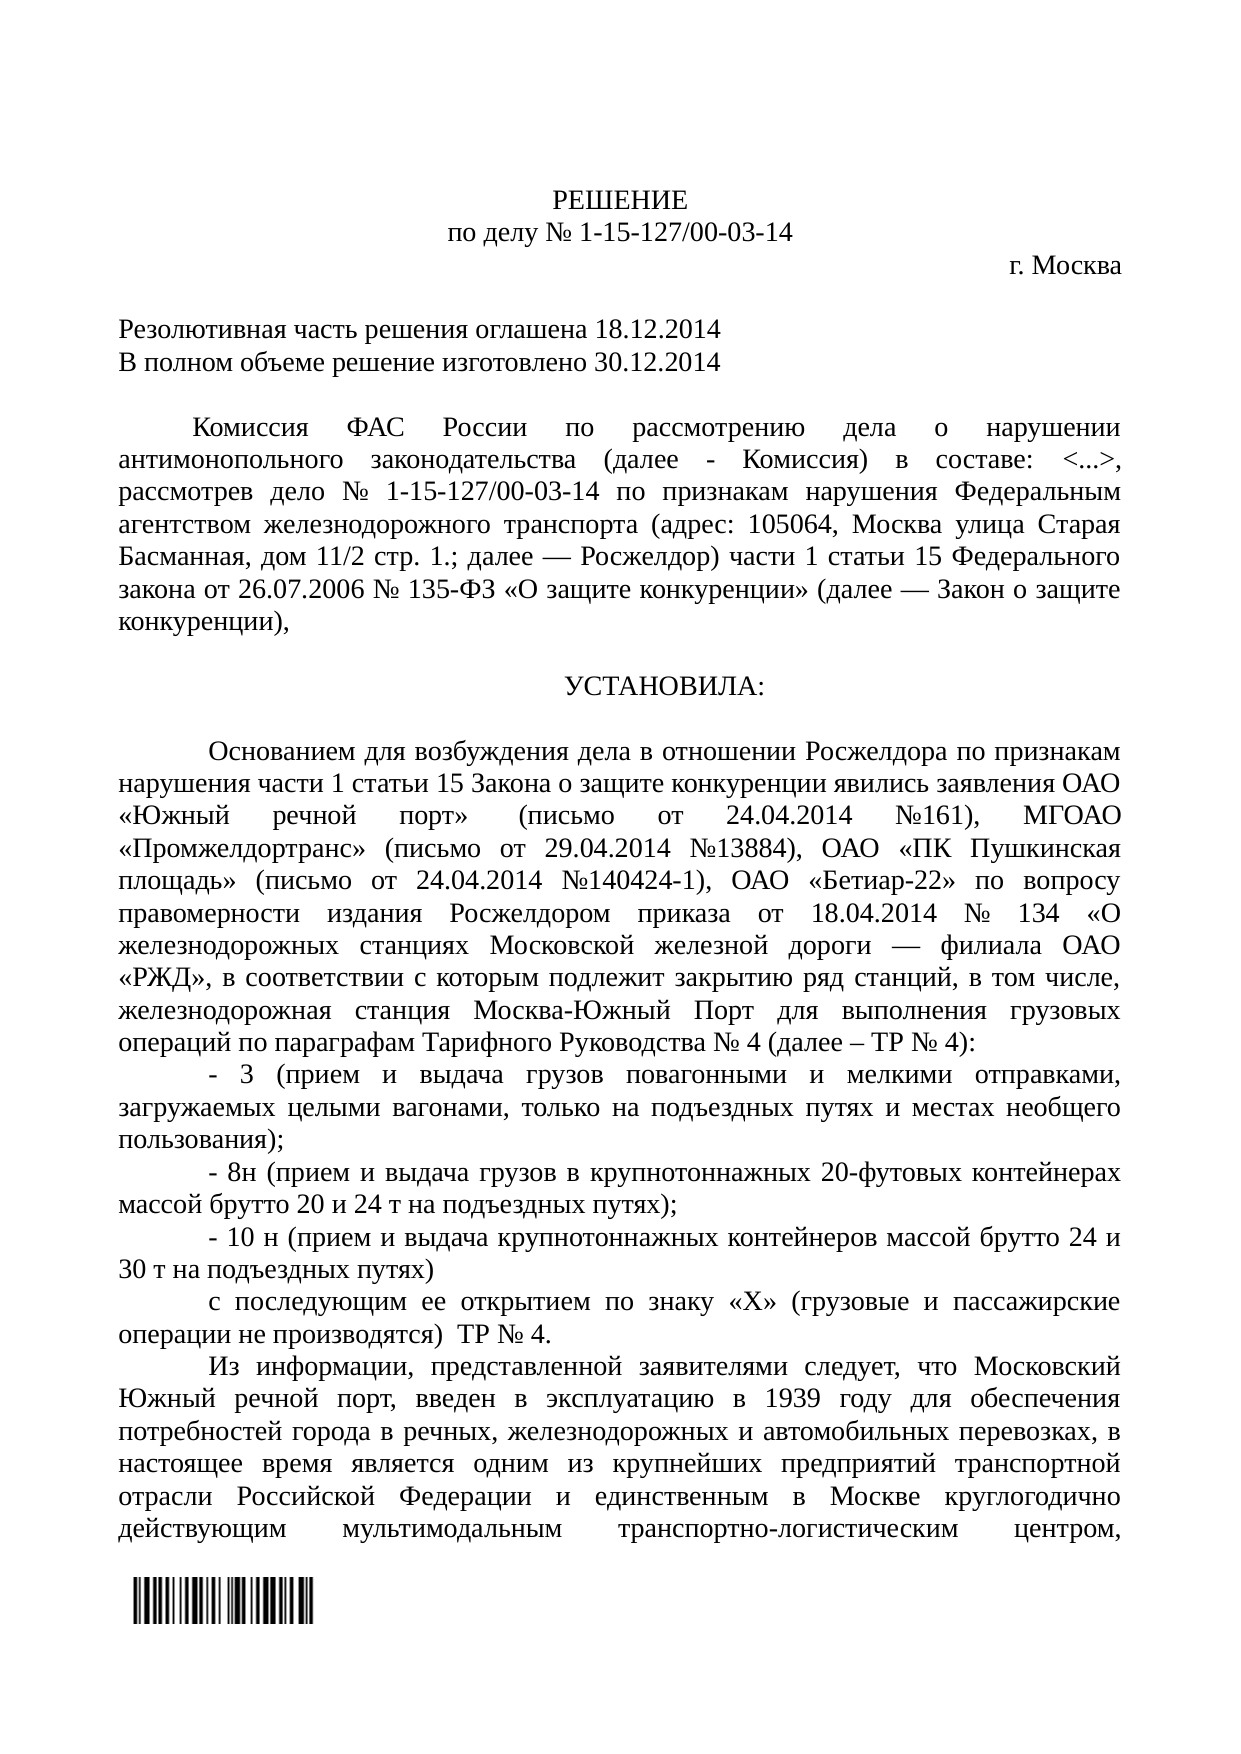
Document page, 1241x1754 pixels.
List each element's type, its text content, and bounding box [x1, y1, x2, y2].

text по делу № 1-15-127/00-03-14 [118, 215, 1122, 248]
text Резолютивная часть решения оглашена 18.12.2014 [118, 312, 1122, 345]
text Из информации, представленной заявителями следует, что Московский Южный речной порт, введен в эксплуатацию в 1939 году для обеспечения потребностей города в речных, железнодорожных и автомобильных перевозках, в настоящее время является одним из крупнейших предприятий транспортной отрасли Российской Федерации и единственным в Москве круглогодично действующим мультимодальным транспортно-логистическим центром, [118, 1349, 1122, 1543]
text с последующим ее открытием по знаку «Х» (грузовые и пассажирские операции не производятся) ТР № 4. [118, 1284, 1122, 1349]
text - 3 (прием и выдача грузов повагонными и мелкими отправками, загружаемых целыми вагонами, только на подъездных путях и местах необщего пользования); [118, 1058, 1122, 1155]
picture [118, 1577, 331, 1624]
text РЕШЕНИЕ [118, 183, 1122, 215]
text - 10 н (прием и выдача крупнотоннажных контейнеров массой брутто 24 и 30 т на подъездных путях) [118, 1219, 1122, 1284]
text В полном объеме решение изготовлено 30.12.2014 [118, 345, 1122, 377]
text г. Москва [118, 248, 1122, 280]
text - 8н (прием и выдача грузов в крупнотоннажных 20-футовых контейнерах массой брутто 20 и 24 т на подъездных путях); [118, 1155, 1122, 1219]
text Основанием для возбуждения дела в отношении Росжелдора по признакам нарушения части 1 статьи 15 Закона о защите конкуренции явились заявления ОАО «Южный речной порт» (письмо от 24.04.2014 №161), МГОАО «Промжелдортранс» (письмо от 29.04.2014 №13884), ОАО «ПК Пушкинская площадь» (письмо от 24.04.2014 №140424-1), ОАО «Бетиар-22» по вопросу правомерности издания Росжелдором приказа от 18.04.2014 № 134 «О железнодорожных станциях Московской железной дороги — филиала ОАО «РЖД», в соответствии с которым подлежит закрытию ряд станций, в том числе, железнодорожная станция Москва-Южный Порт для выполнения грузовых операций по параграфам Тарифного Руководства № 4 (далее – ТР № 4): [118, 734, 1122, 1058]
text УСТАНОВИЛА: [118, 669, 1122, 701]
text Комиссия ФАС России по рассмотрению дела о нарушении антимонопольного законодательства (далее - Комиссия) в составе: <...>, рассмотрев дело № 1-15-127/00-03-14 по признакам нарушения Федеральным агентством железнодорожного транспорта (адрес: 105064, Москва улица Старая Басманная, дом 11/2 стр. 1.; далее — Росжелдор) части 1 статьи 15 Федерального закона от 26.07.2006 № 135-ФЗ «О защите конкуренции» (далее — Закон о защите конкуренции), [118, 410, 1122, 636]
